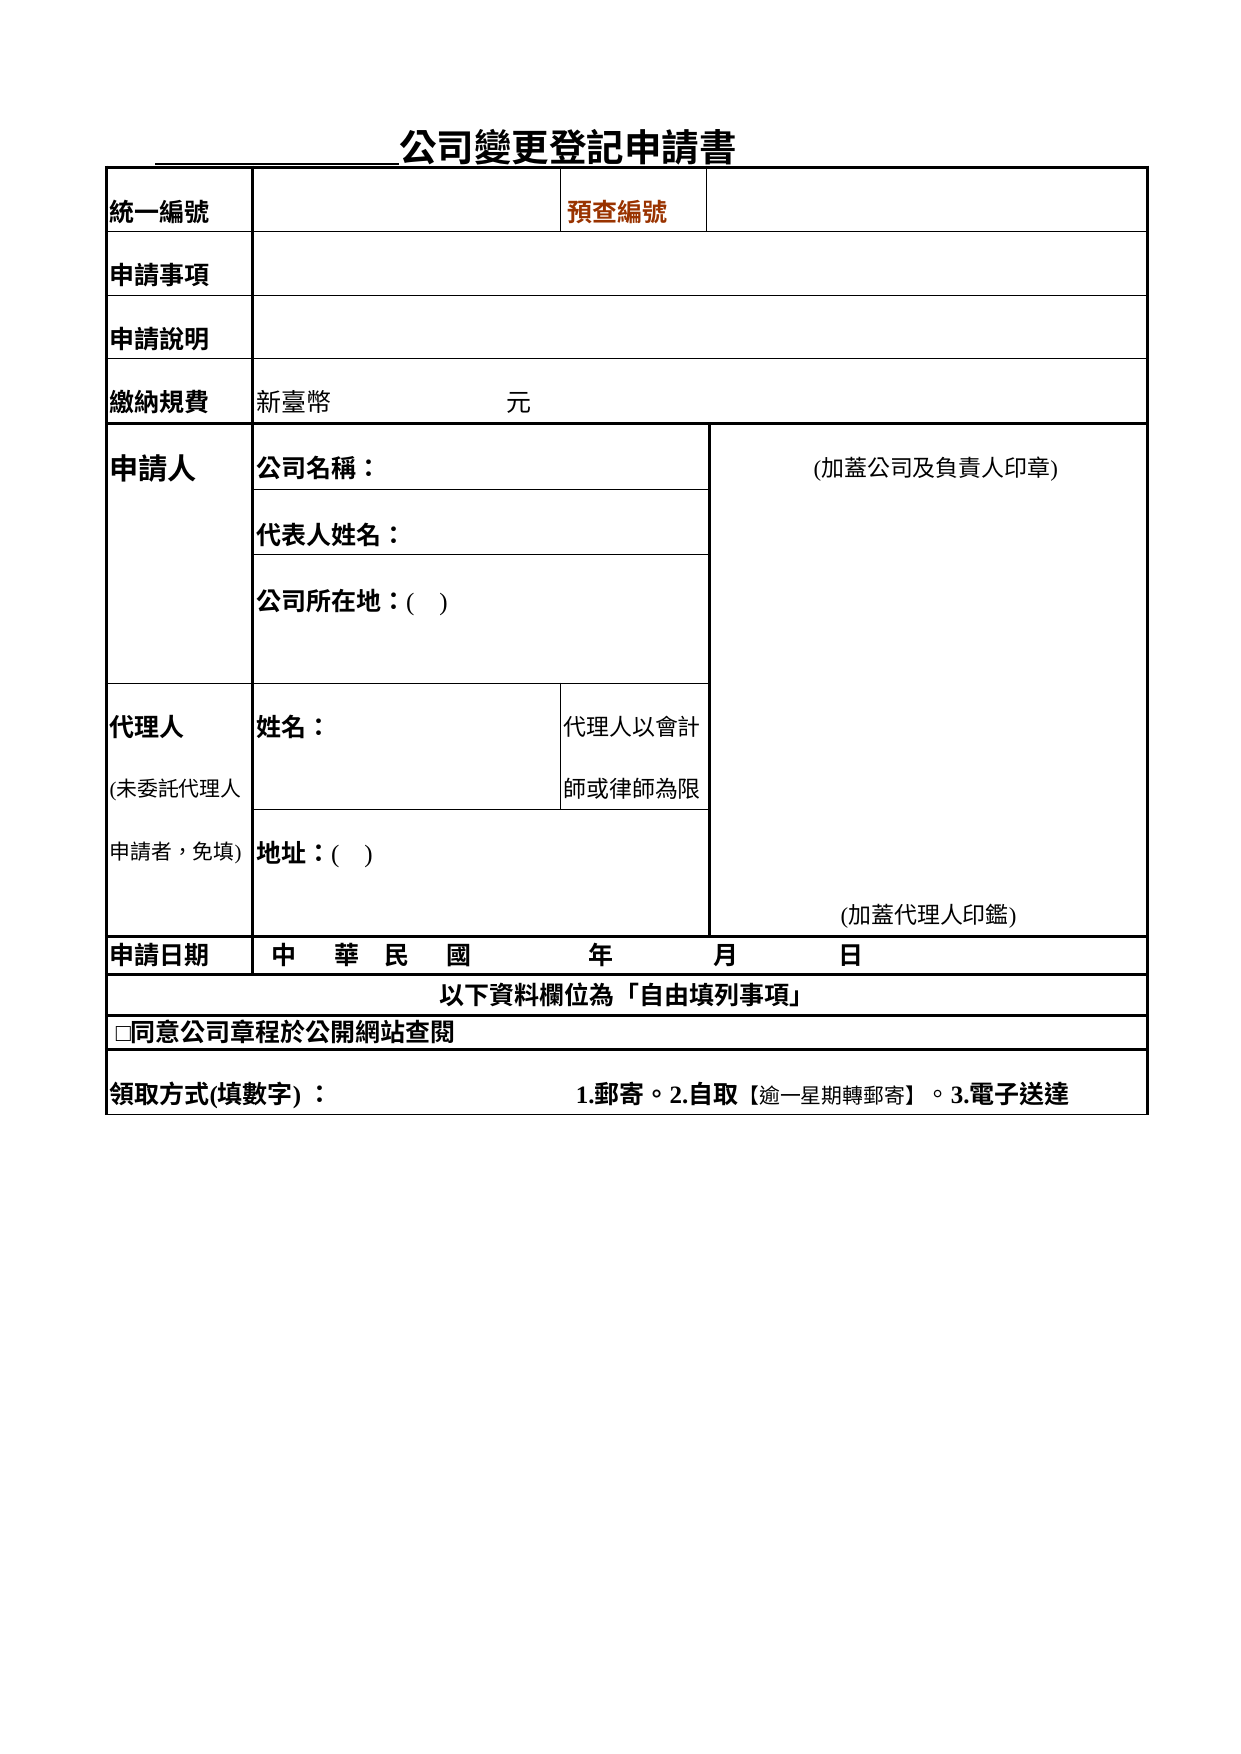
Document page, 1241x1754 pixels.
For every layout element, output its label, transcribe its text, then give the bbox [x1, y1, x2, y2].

table_cell [254, 296, 1146, 358]
table_cell 代表人姓名： [254, 490, 708, 554]
table_cell 地址：( ) [254, 810, 708, 934]
table_header [707, 169, 1146, 231]
table_cell 代理人以會計師或律師為限 [561, 684, 708, 808]
table_cell 代理人 (未委託代理人申請者，免填) [108, 684, 251, 934]
table_cell 申請事項 [108, 232, 251, 295]
table_cell 1.郵寄。2.自取【逾一星期轉郵寄】。3.電子送達 [560, 1051, 1146, 1113]
table_cell 以下資料欄位為「自由填列事項」 [108, 976, 1146, 1013]
table_cell (加蓋代理人印鑑) [711, 683, 1146, 934]
table_cell 申請人 [108, 425, 251, 682]
table_header [254, 169, 560, 231]
table_cell [254, 232, 1146, 295]
table_header 預查編號 [561, 169, 706, 231]
table_cell 新臺幣 元 [254, 359, 1146, 422]
table_cell 領取方式(填數字) ： [108, 1051, 560, 1113]
table_cell 公司所在地：( ) [254, 555, 708, 682]
table_header 統一編號 [108, 169, 251, 231]
table_cell 繳納規費 [108, 359, 251, 422]
table_cell (加蓋公司及負責人印章) [711, 425, 1146, 682]
table_cell 姓名： [254, 684, 560, 808]
table_cell □同意公司章程於公開網站查閱 [108, 1017, 1146, 1048]
table_cell 中 華 民 國 [254, 938, 560, 973]
table_cell 年 月 日 [560, 938, 1146, 973]
table_cell 申請日期 [108, 938, 251, 973]
table_cell 公司名稱： [254, 425, 708, 489]
text 公司變更登記申請書 [44, 103, 1152, 166]
table_cell 申請說明 [108, 296, 251, 358]
